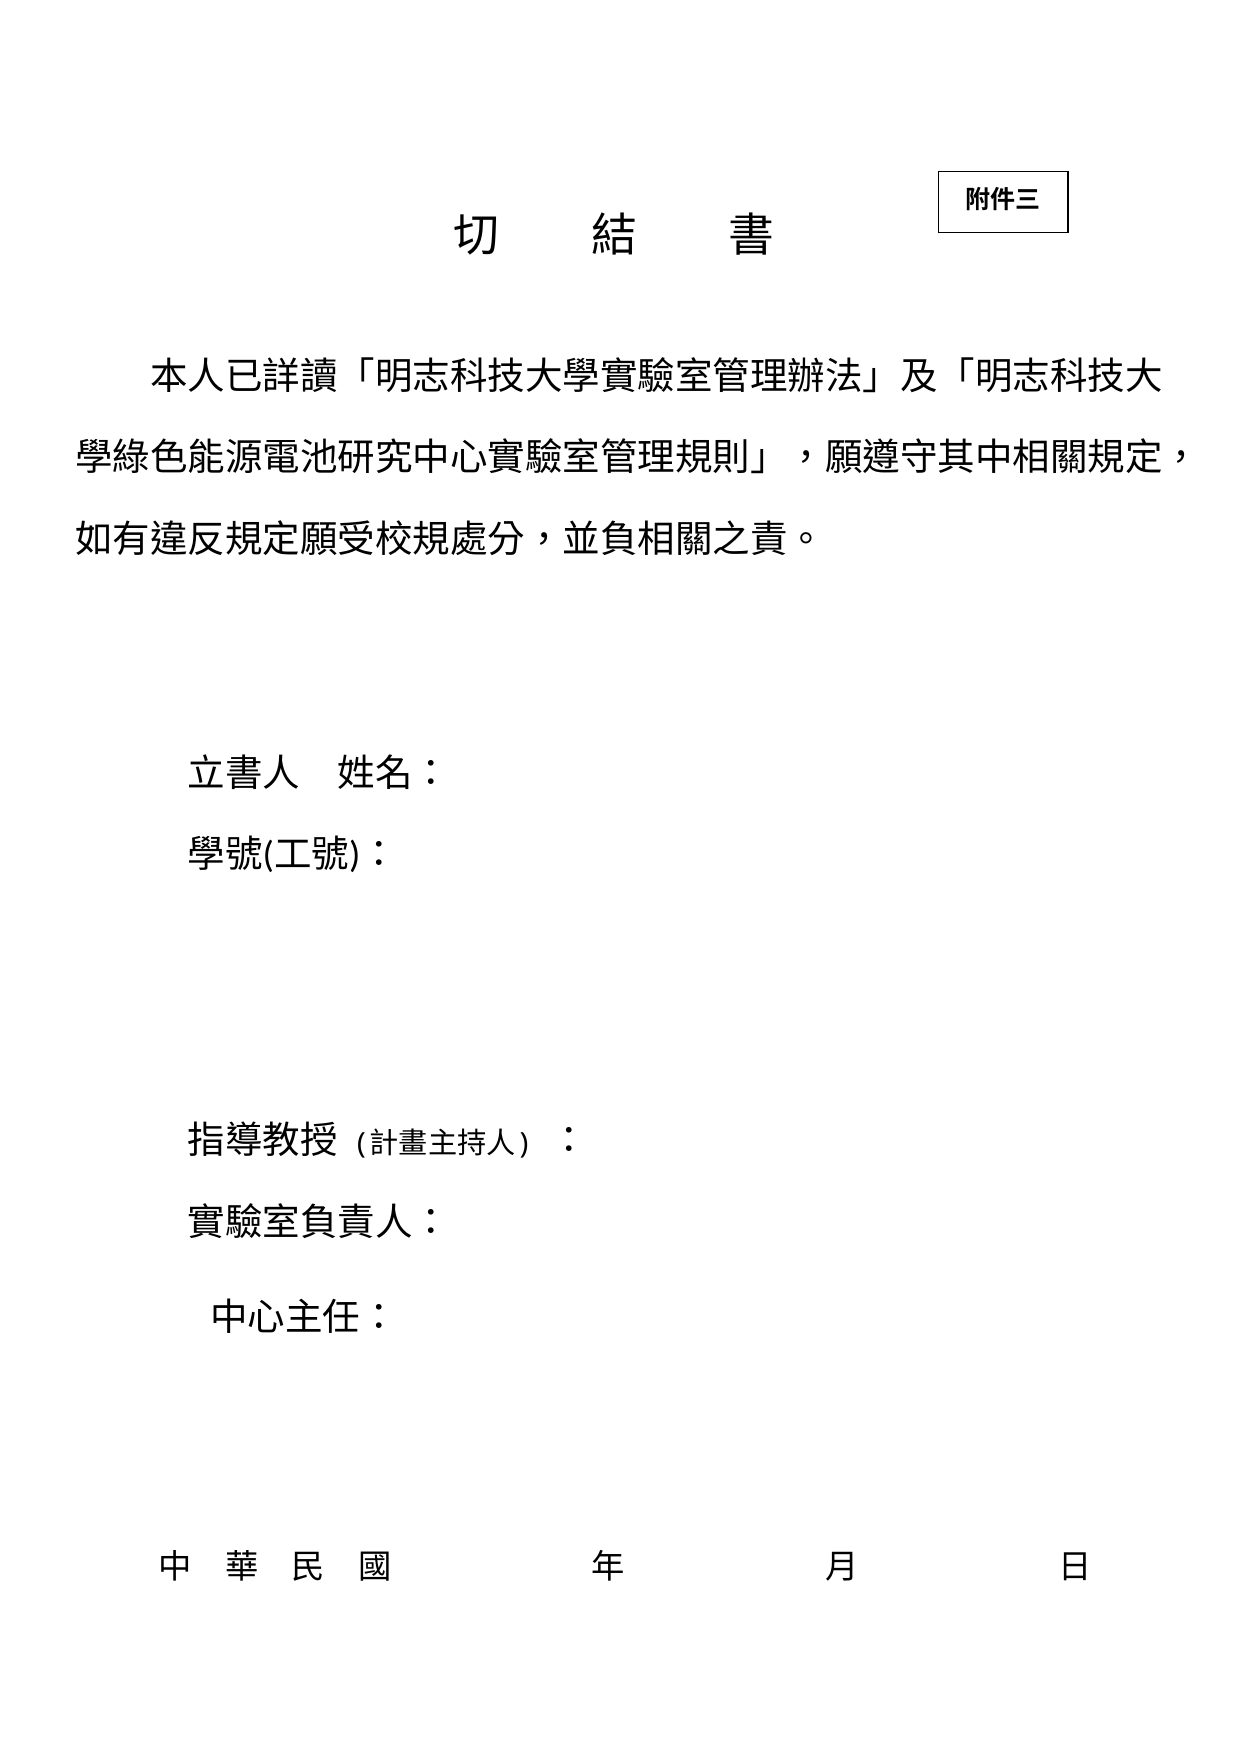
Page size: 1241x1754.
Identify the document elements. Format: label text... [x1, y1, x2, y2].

text 切 結 書 [75, 158, 1153, 283]
text 學號(工號)： [75, 824, 1165, 878]
text 指導教授 (計畫主持人) ： [75, 1110, 1165, 1164]
text 中 華 民 國 年 月 日 [75, 1523, 1165, 1585]
text 中心主任： [75, 1273, 1153, 1335]
text 本人已詳讀「明志科技大學實驗室管理辦法」及「明志科技大學綠色能源電池研究中心實驗室管理規則」，願遵守其中相關規定，如有違反規定願受校規處分，並負相關之責。 [75, 346, 1165, 563]
text 實驗室負責人： [75, 1191, 1165, 1246]
text 附件三 [954, 180, 1052, 216]
text 立書人 姓名： [75, 743, 1165, 797]
